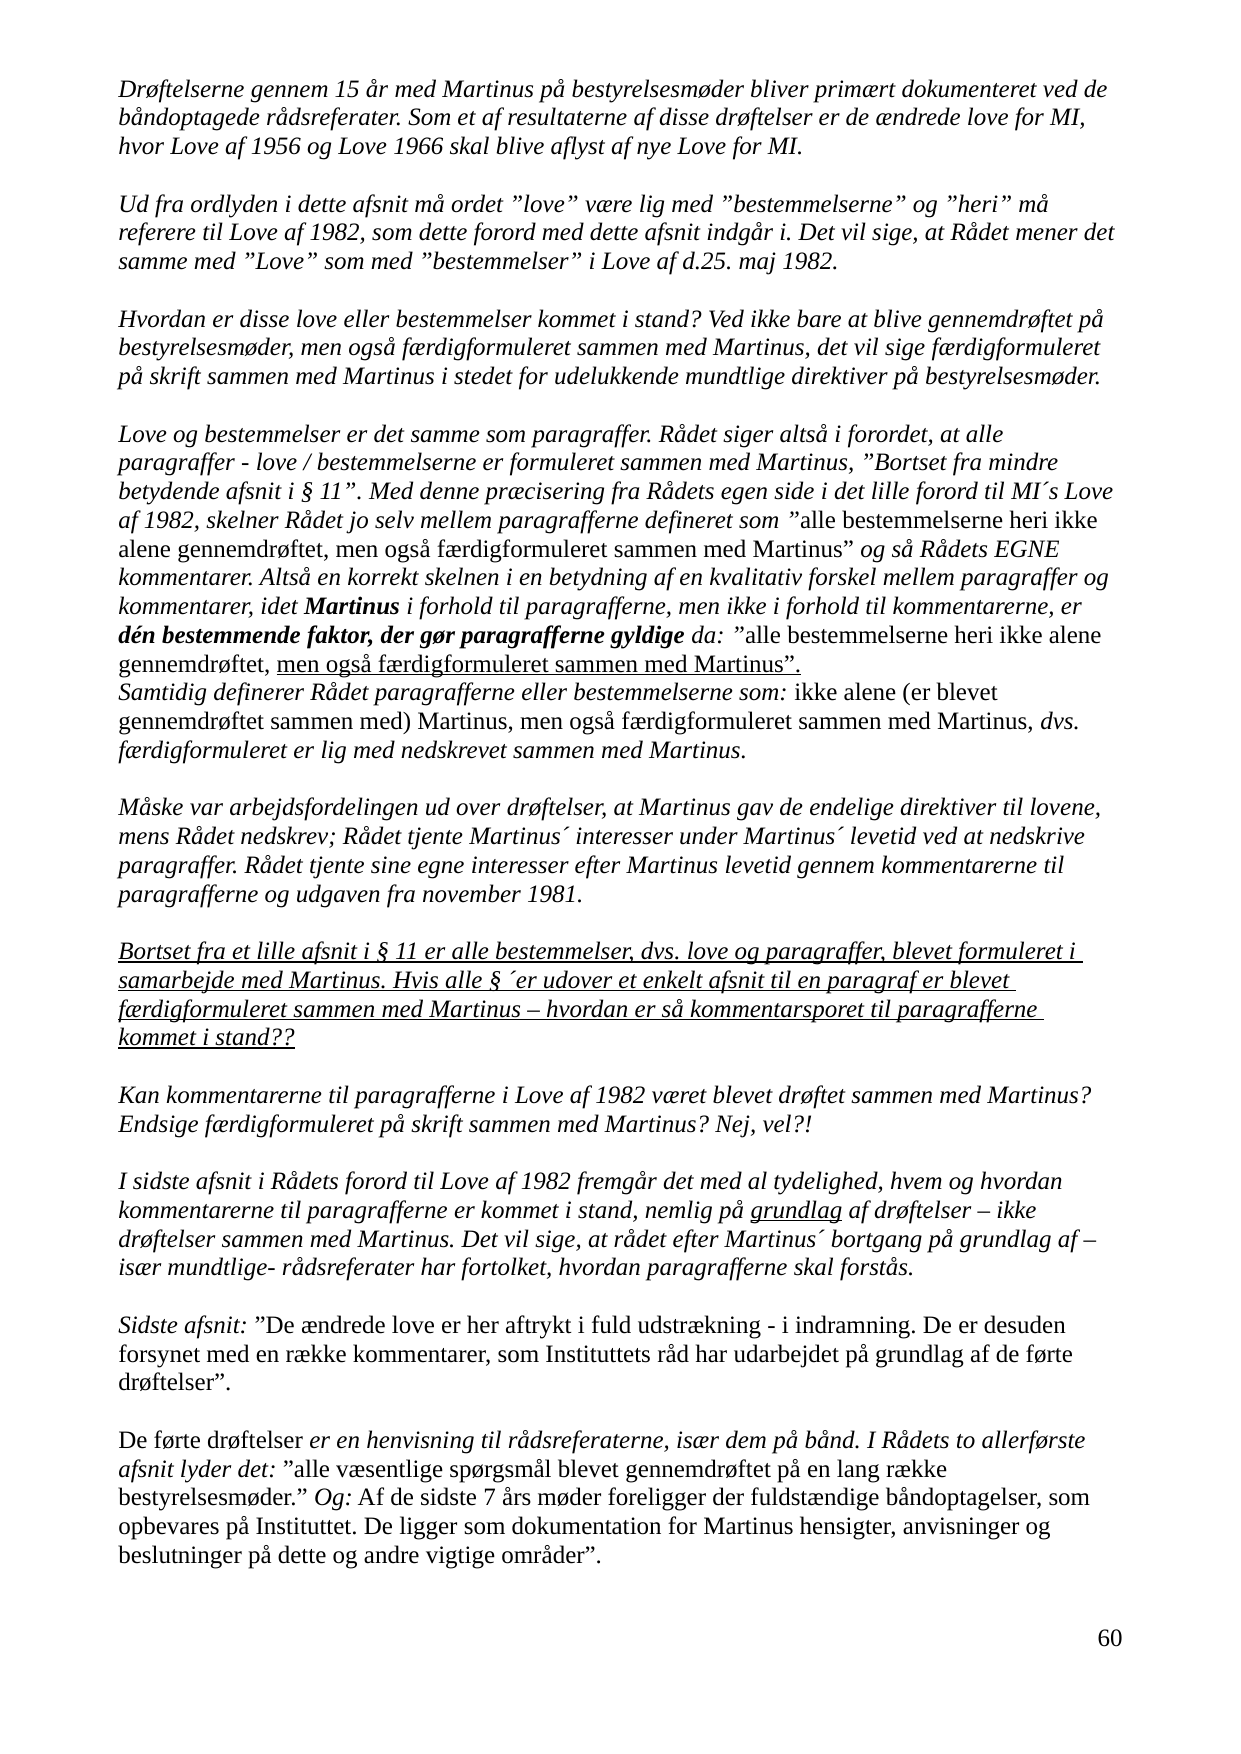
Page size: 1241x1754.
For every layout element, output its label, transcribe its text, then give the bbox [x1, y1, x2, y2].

text Sidste afsnit: ”De ændrede love er her aftrykt i fuld udstrækning - i indramning. De er desuden forsynet med en række kommentarer, som Instituttets råd har udarbejdet på grundlag af de førte drøftelser”. [118, 1310, 1122, 1396]
text Hvordan er disse love eller bestemmelser kommet i stand? Ved ikke bare at blive gennemdrøftet på bestyrelsesmøder, men også færdigformuleret sammen med Martinus, det vil sige færdigformuleret på skrift sammen med Martinus i stedet for udelukkende mundtlige direktiver på bestyrelsesmøder. [118, 304, 1122, 390]
text Drøftelserne gennem 15 år med Martinus på bestyrelsesmøder bliver primært dokumenteret ved de båndoptagede rådsreferater. Som et af resultaterne af disse drøftelser er de ændrede love for MI, hvor Love af 1956 og Love 1966 skal blive aflyst af nye Love for MI. [118, 74, 1122, 160]
text Love og bestemmelser er det samme som paragraffer. Rådet siger altså i forordet, at alle paragraffer - love / bestemmelserne er formuleret sammen med Martinus, ”Bortset fra mindre betydende afsnit i § 11”. Med denne præcisering fra Rådets egen side i det lille forord til MI´s Love af 1982, skelner Rådet jo selv mellem paragrafferne defineret som ”alle bestemmelserne heri ikke alene gennemdrøftet, men også færdigformuleret sammen med Martinus” og så Rådets EGNE kommentarer. Altså en korrekt skelnen i en betydning af en kvalitativ forskel mellem paragraffer og kommentarer, idet Martinus i forhold til paragrafferne, men ikke i forhold til kommentarerne, er dén bestemmende faktor, der gør paragrafferne gyldige da: ”alle bestemmelserne heri ikke alene gennemdrøftet, men også færdigformuleret sammen med Martinus”. [118, 419, 1122, 677]
text I sidste afsnit i Rådets forord til Love af 1982 fremgår det med al tydelighed, hvem og hvordan kommentarerne til paragrafferne er kommet i stand, nemlig på grundlag af drøftelser – ikke drøftelser sammen med Martinus. Det vil sige, at rådet efter Martinus´ bortgang på grundlag af – især mundtlige- rådsreferater har fortolket, hvordan paragrafferne skal forstås. [118, 1166, 1122, 1281]
text De førte drøftelser er en henvisning til rådsreferaterne, især dem på bånd. I Rådets to allerførste afsnit lyder det: ”alle væsentlige spørgsmål blevet gennemdrøftet på en lang række bestyrelsesmøder.” Og: Af de sidste 7 års møder foreligger der fuldstændige båndoptagelser, som opbevares på Instituttet. De ligger som dokumentation for Martinus hensigter, anvisninger og beslutninger på dette og andre vigtige områder”. [118, 1425, 1122, 1569]
text Kan kommentarerne til paragrafferne i Love af 1982 været blevet drøftet sammen med Martinus? Endsige færdigformuleret på skrift sammen med Martinus? Nej, vel?! [118, 1080, 1122, 1137]
text Bortset fra et lille afsnit i § 11 er alle bestemmelser, dvs. love og paragraffer, blevet formuleret i samarbejde med Martinus. Hvis alle § ´er udover et enkelt afsnit til en paragraf er blevet færdigformuleret sammen med Martinus – hvordan er så kommentarsporet til paragrafferne kommet i stand?? [118, 936, 1122, 1051]
text Samtidig definerer Rådet paragrafferne eller bestemmelserne som: ikke alene (er blevet gennemdrøftet sammen med) Martinus, men også færdigformuleret sammen med Martinus, dvs. færdigformuleret er lig med nedskrevet sammen med Martinus. [118, 677, 1122, 764]
text Måske var arbejdsfordelingen ud over drøftelser, at Martinus gav de endelige direktiver til lovene, mens Rådet nedskrev; Rådet tjente Martinus´ interesser under Martinus´ levetid ved at nedskrive paragraffer. Rådet tjente sine egne interesser efter Martinus levetid gennem kommentarerne til paragrafferne og udgaven fra november 1981. [118, 792, 1122, 907]
text Ud fra ordlyden i dette afsnit må ordet ”love” være lig med ”bestemmelserne” og ”heri” må referere til Love af 1982, som dette forord med dette afsnit indgår i. Det vil sige, at Rådet mener det samme med ”Love” som med ”bestemmelser” i Love af d.25. maj 1982. [118, 189, 1122, 275]
